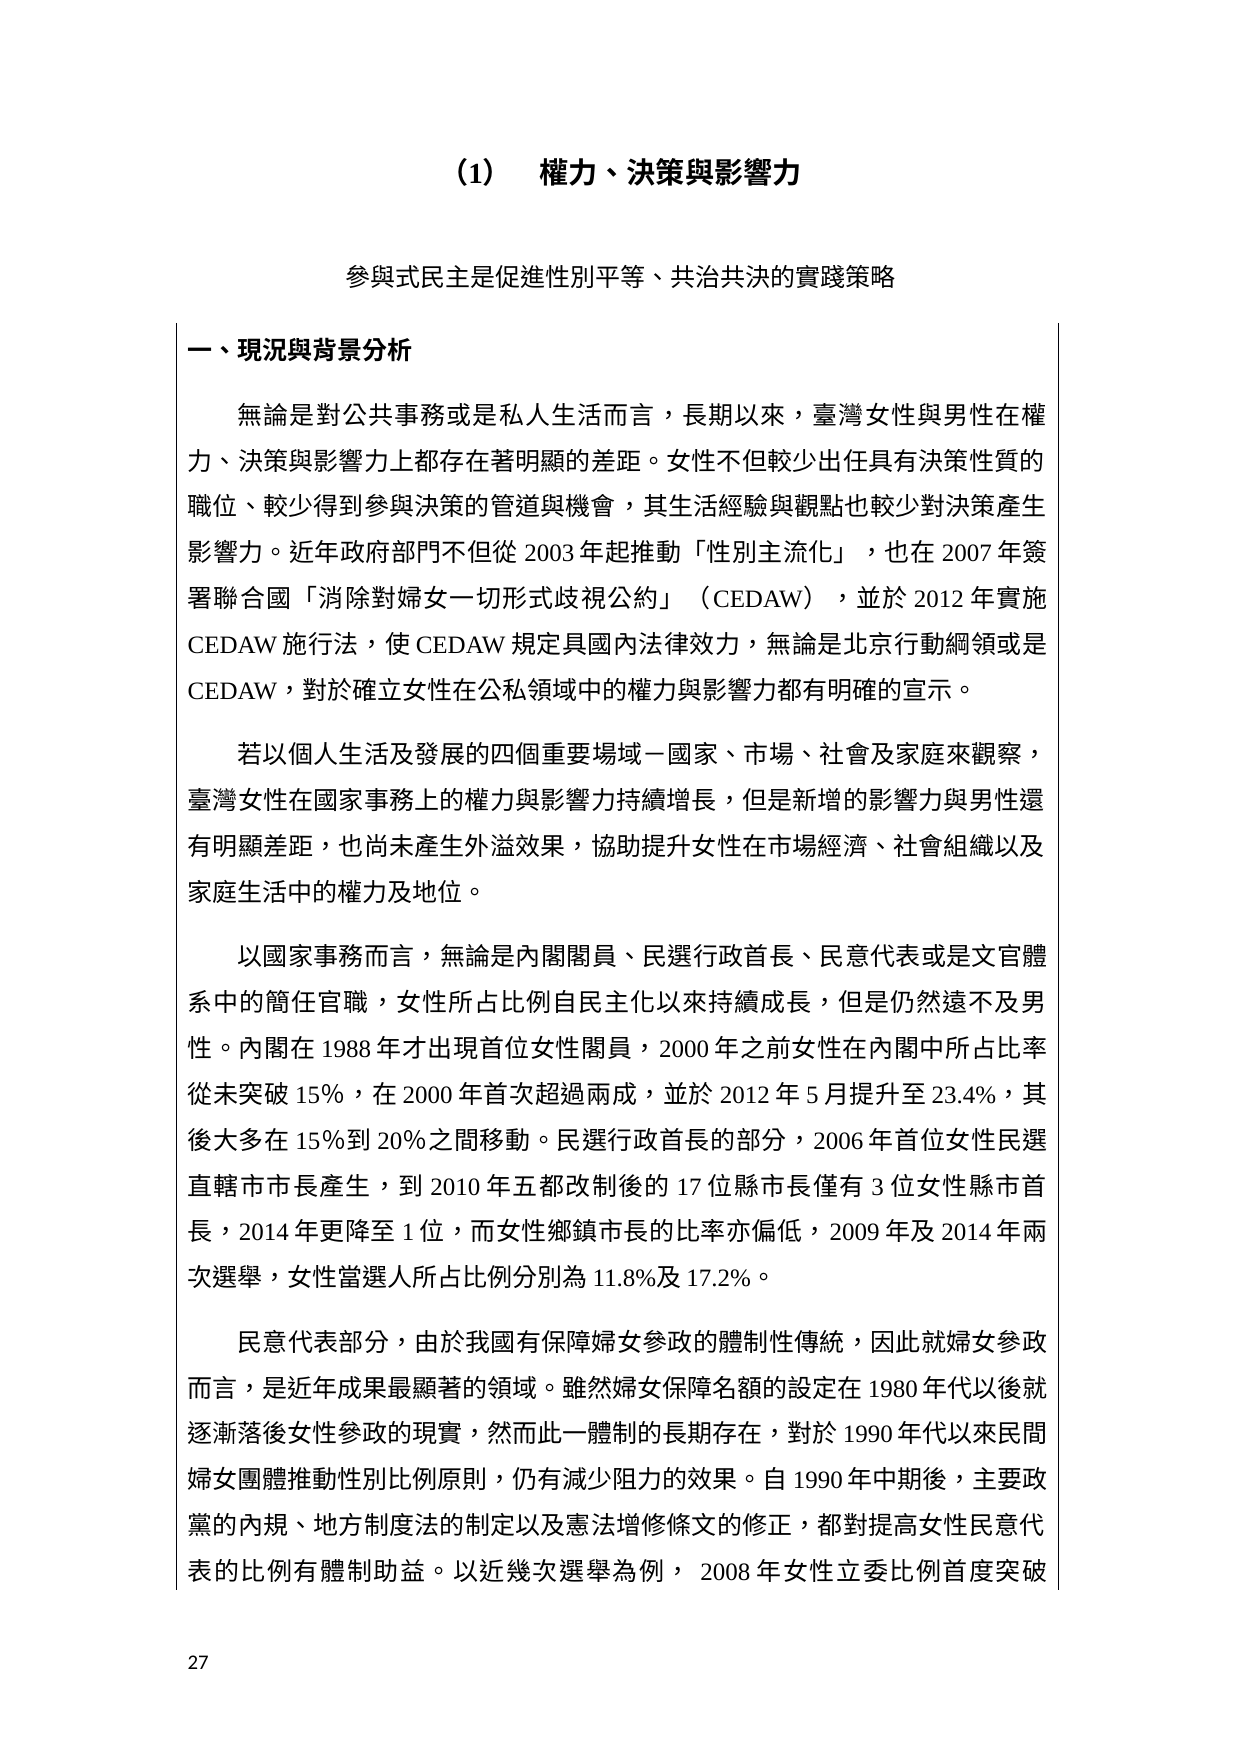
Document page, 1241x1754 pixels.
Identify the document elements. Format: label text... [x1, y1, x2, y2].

subtitle 權力、決策與影響力 [187, 150, 1053, 192]
table_cell 無論是對公共事務或是私人生活而言，長期以來，臺灣女性與男性在權力、決策與影響力上都存在著明顯的差距。女性不但較少出任具有決策性質的職位、較少得到參與決策的管道與機會，其生活經驗與觀點也較少對決策產生影響力。近年政府部門不但從2003年起推動「性別主流化」，也在2007年簽署聯合國「消除對婦女一切形式歧視公約」（CEDAW），並於2012年實施CEDAW施行法，使CEDAW規定具國內法律效力，無論是北京行動綱領或是CEDAW，對於確立女性在公私領域中的權力與影響力都有明確的宣示。 若以個人生活及發展的四個重要場域－國家、市場、社會及家庭來觀察，臺灣女性在國家事務上的權力與影響力持續增長，但是新增的影響力與男性還有明顯差距，也尚未產生外溢效果，協助提升女性在市場經濟、社會組織以及家庭生活中的權力及地位。 以國家事務而言，無論是內閣閣員、民選行政首長、民意代表或是文官體系中的簡任官職，女性所占比例自民主化以來持續成長，但是仍然遠不及男性。內閣在1988年才出現首位女性閣員，2000年之前女性在內閣中所占比率從未突破15％，在2000年首次超過兩成，並於2012年5月提升至23.4%，其後大多在15％到20％之間移動。民選行政首長的部分，2006年首位女性民選直轄市市長產生，到2010年五都改制後的17位縣市長僅有3位女性縣市首長，2014年更降至1位，而女性鄉鎮市長的比率亦偏低，2009年及2014年兩次選舉，女性當選人所占比例分別為11.8%及17.2%。 民意代表部分，由於我國有保障婦女參政的體制性傳統，因此就婦女參政而言，是近年成果最顯著的領域。雖然婦女保障名額的設定在1980年代以後就逐漸落後女性參政的現實，然而此一體制的長期存在，對於1990年代以來民間婦女團體推動性別比例原則，仍有減少阻力的效果。自1990年中期後，主要政黨的內規、地方制度法的制定以及憲法增修條文的修正，都對提高女性民意代表的比例有體制助益。以近幾次選舉為例， 2008年女性立委比例首度突破 [177, 369, 1058, 1589]
text 參與式民主是促進性別平等、共治共決的實踐策略 [187, 258, 1053, 294]
table_header 一、現況與背景分析 [177, 323, 1058, 369]
